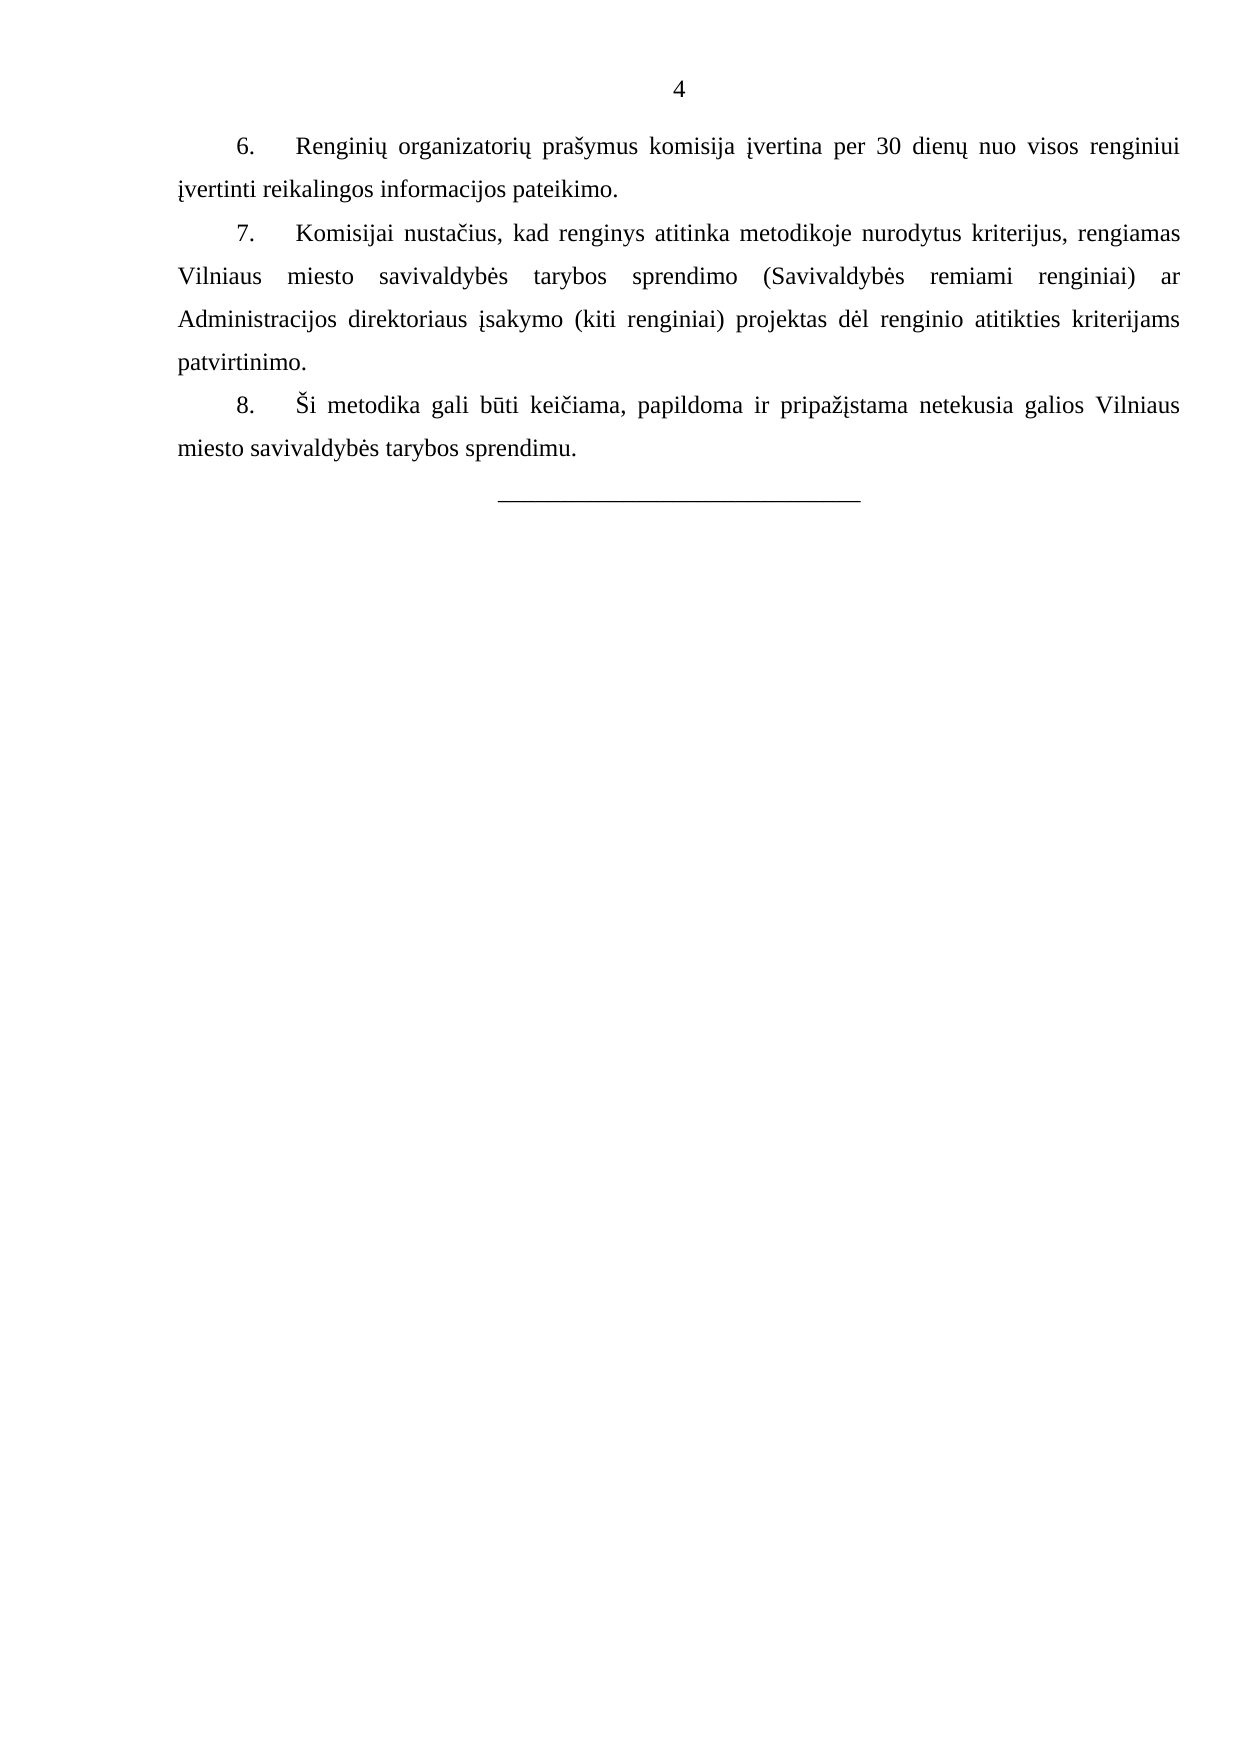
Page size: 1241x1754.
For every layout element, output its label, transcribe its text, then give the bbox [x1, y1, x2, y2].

text _____________________________ [177, 476, 1181, 505]
text 6. Renginių organizatorių prašymus komisija įvertina per 30 dienų nuo visos renginiui įvertinti reikalingos informacijos pateikimo. [177, 131, 1181, 203]
text 7. Komisijai nustačius, kad renginys atitinka metodikoje nurodytus kriterijus, rengiamas Vilniaus miesto savivaldybės tarybos sprendimo (Savivaldybės remiami renginiai) ar Administracijos direktoriaus įsakymo (kiti renginiai) projektas dėl renginio atitikties kriterijams patvirtinimo. [177, 218, 1181, 376]
text 8. Ši metodika gali būti keičiama, papildoma ir pripažįstama netekusia galios Vilniaus miesto savivaldybės tarybos sprendimu. [177, 390, 1181, 462]
